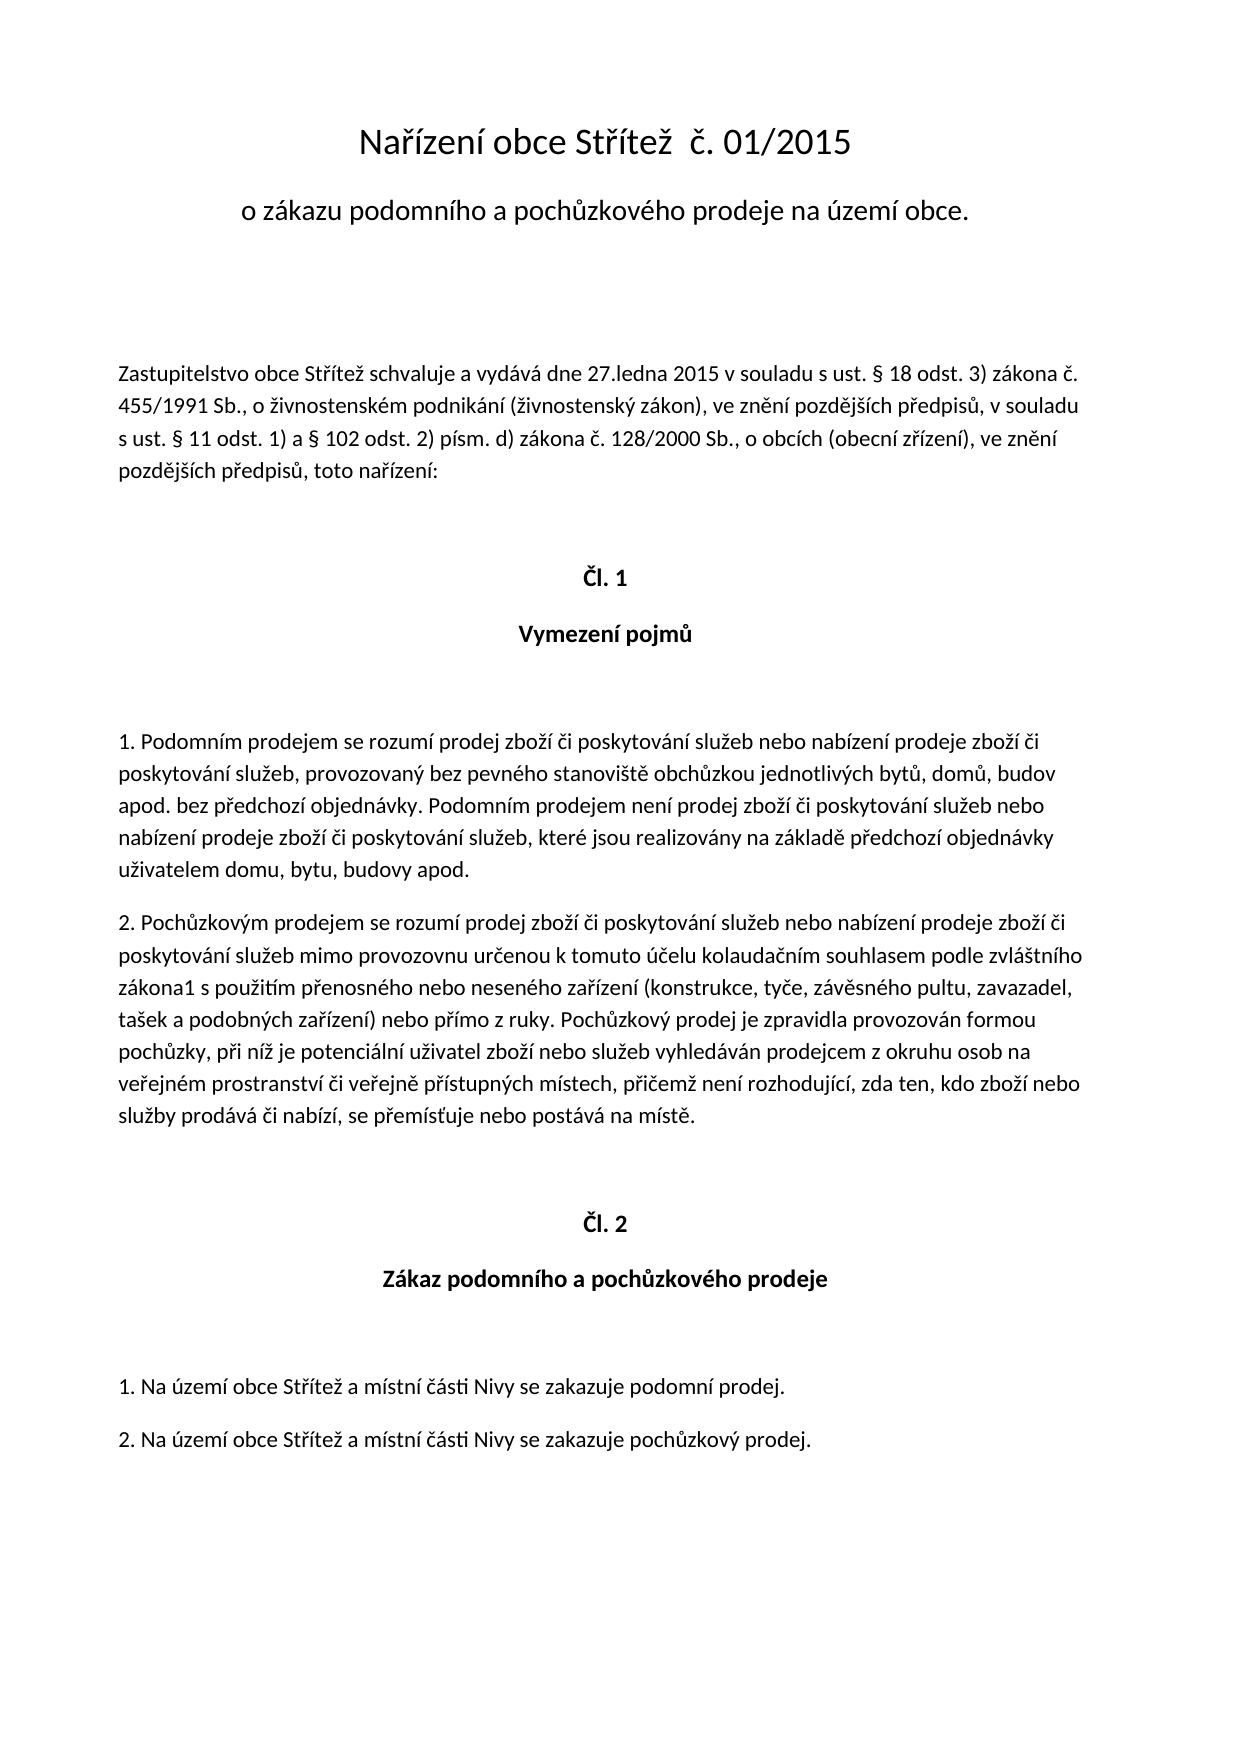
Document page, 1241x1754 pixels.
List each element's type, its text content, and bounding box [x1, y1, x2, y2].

text Nařízení obce Střítež č. 01/2015 [118, 118, 1092, 164]
text Zákaz podomního a pochůzkového prodeje [118, 1263, 1092, 1294]
text 1. Podomním prodejem se rozumí prodej zboží či poskytování služeb nebo nabízení prodeje zboží či poskytování služeb, provozovaný bez pevného stanoviště obchůzkou jednotlivých bytů, domů, budov apod. bez předchozí objednávky. Podomním prodejem není prodej zboží či poskytování služeb nebo nabízení prodeje zboží či poskytování služeb, které jsou realizovány na základě předchozí objednávky uživatelem domu, bytu, budovy apod. [118, 727, 1092, 883]
text Vymezení pojmů [118, 618, 1092, 648]
text o zákazu podomního a pochůzkového prodeje na území obce. [118, 192, 1092, 227]
text Čl. 2 [118, 1208, 1092, 1238]
text Čl. 1 [118, 562, 1092, 593]
text 1. Na území obce Střítež a místní části Nivy se zakazuje podomní prodej. [118, 1372, 1092, 1400]
text 2. Na území obce Střítež a místní části Nivy se zakazuje pochůzkový prodej. [118, 1425, 1092, 1453]
text 2. Pochůzkovým prodejem se rozumí prodej zboží či poskytování služeb nebo nabízení prodeje zboží či poskytování služeb mimo provozovnu určenou k tomuto účelu kolaudačním souhlasem podle zvláštního zákona1 s použitím přenosného nebo neseného zařízení (konstrukce, tyče, závěsného pultu, zavazadel, tašek a podobných zařízení) nebo přímo z ruky. Pochůzkový prodej je zpravidla provozován formou pochůzky, při níž je potenciální uživatel zboží nebo služeb vyhledáván prodejcem z okruhu osob na veřejném prostranství či veřejně přístupných místech, přičemž není rozhodující, zda ten, kdo zboží nebo služby prodává či nabízí, se přemísťuje nebo postává na místě. [118, 908, 1092, 1130]
text Zastupitelstvo obce Střítež schvaluje a vydává dne 27.ledna 2015 v souladu s ust. § 18 odst. 3) zákona č. 455/1991 Sb., o živnostenském podnikání (živnostenský zákon), ve znění pozdějších předpisů, v souladu s ust. § 11 odst. 1) a § 102 odst. 2) písm. d) zákona č. 128/2000 Sb., o obcích (obecní zřízení), ve znění pozdějších předpisů, toto nařízení: [118, 359, 1092, 484]
